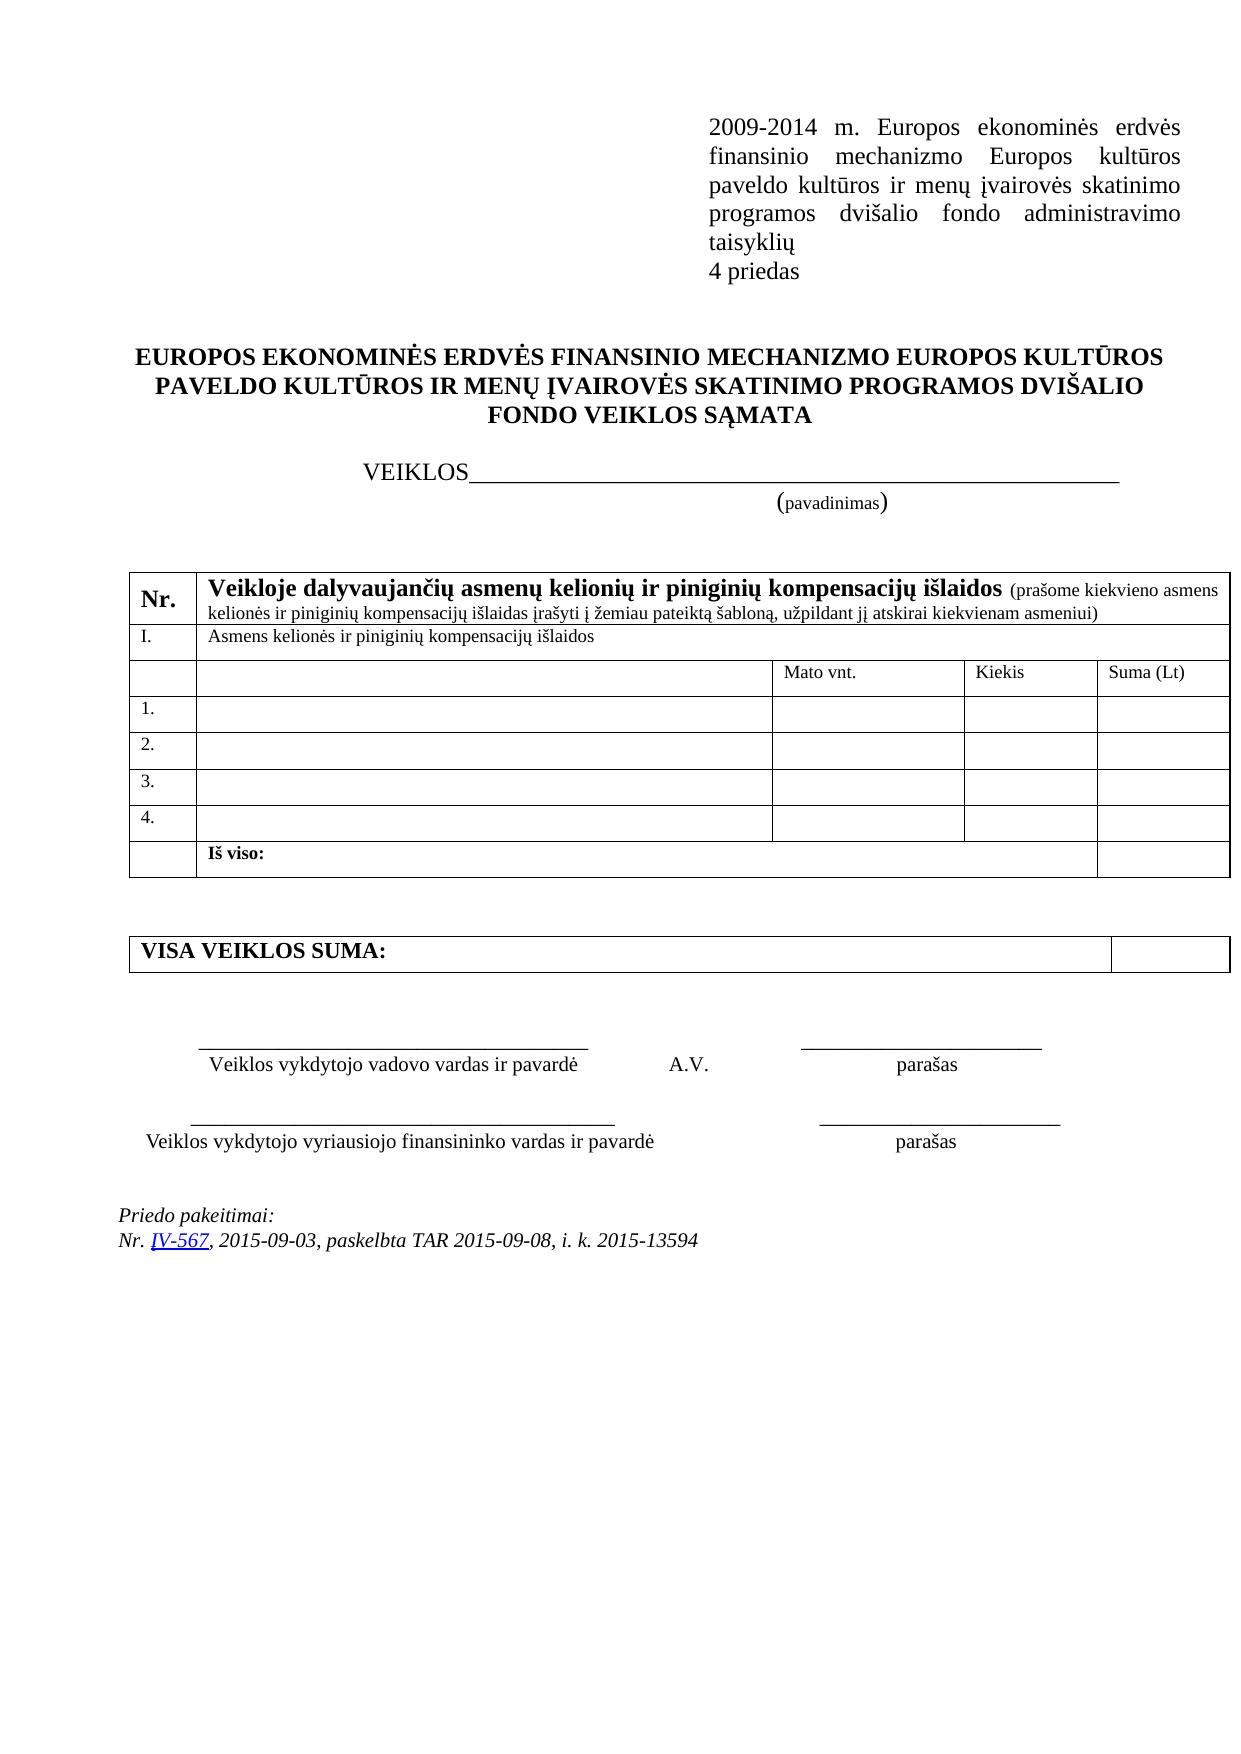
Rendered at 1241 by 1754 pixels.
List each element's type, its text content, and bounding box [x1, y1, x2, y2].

table_header __________________________________ [129, 1026, 657, 1052]
table_cell [197, 661, 772, 696]
table_header _____________________ [676, 1103, 1204, 1129]
table_cell [965, 806, 1097, 841]
table_cell Suma (Lt) [1098, 661, 1229, 696]
table_cell 3. [130, 770, 196, 805]
table_cell [1098, 842, 1229, 877]
table_cell I. [130, 625, 196, 660]
table_cell [197, 770, 772, 805]
table_cell 1. [130, 697, 196, 732]
text (pavadinimas) [118, 486, 1181, 515]
table_header Nr. [130, 573, 196, 623]
table_cell [773, 697, 964, 732]
table_cell [197, 733, 772, 768]
table_cell 4. [130, 806, 196, 841]
text EUROPOS EKONOMINĖS ERDVĖS FINANSINIO MECHANIZMO EUROPOS KULTŪROS PAVELDO KULTŪROS IR MENŲ ĮVAIROVĖS SKATINIMO PROGRAMOS DVIŠALIO FONDO VEIKLOS SĄMATA [118, 342, 1181, 428]
table_cell [1098, 697, 1229, 732]
table_cell [197, 697, 772, 732]
table_cell [1098, 806, 1229, 841]
table_cell [1098, 733, 1229, 768]
table_header [1112, 937, 1229, 972]
table_cell [773, 733, 964, 768]
table_header _____________________ [657, 1026, 1185, 1052]
text 4 priedas [709, 256, 1181, 285]
table_cell [130, 661, 196, 696]
table_header _____________________________________ [129, 1103, 676, 1129]
table_cell [197, 806, 772, 841]
table_cell [965, 770, 1097, 805]
table_cell [965, 697, 1097, 732]
table_cell [965, 733, 1097, 768]
table_cell Veiklos vykdytojo vadovo vardas ir pavardė [129, 1052, 657, 1076]
table_header Veikloje dalyvaujančių asmenų kelionių ir piniginių kompensacijų išlaidos (prašome kiekvieno asmens kelionės ir piniginių kompensacijų išlaidas įrašyti į žemiau pateiktą šabloną, užpildant jį atskirai kiekvienam asmeniui) [197, 573, 1229, 623]
table_cell Asmens kelionės ir piniginių kompensacijų išlaidos [197, 625, 1229, 660]
table_cell parašas [676, 1129, 1204, 1153]
table_cell Mato vnt. [773, 661, 964, 696]
text Priedo pakeitimai: [118, 1203, 1181, 1227]
table_cell A.V. parašas [657, 1052, 1185, 1076]
table_cell [1098, 770, 1229, 805]
table_cell 2. [130, 733, 196, 768]
text VEIKLOS____________________________________________________ [118, 457, 1181, 486]
table_cell Iš viso: [197, 842, 1097, 877]
table_cell Veiklos vykdytojo vyriausiojo finansininko vardas ir pavardė [129, 1129, 676, 1153]
table_cell [130, 842, 196, 877]
table_header VISA VEIKLOS SUMA: [130, 937, 1111, 972]
text Nr. ĮV-567, 2015-09-03, paskelbta TAR 2015-09-08, i. k. 2015-13594 [118, 1227, 1181, 1252]
text 2009-2014 m. Europos ekonominės erdvės finansinio mechanizmo Europos kultūros paveldo kultūros ir menų įvairovės skatinimo programos dvišalio fondo administravimo taisyklių [709, 112, 1181, 256]
table_cell [773, 806, 964, 841]
table_cell Kiekis [965, 661, 1097, 696]
table_cell [773, 770, 964, 805]
